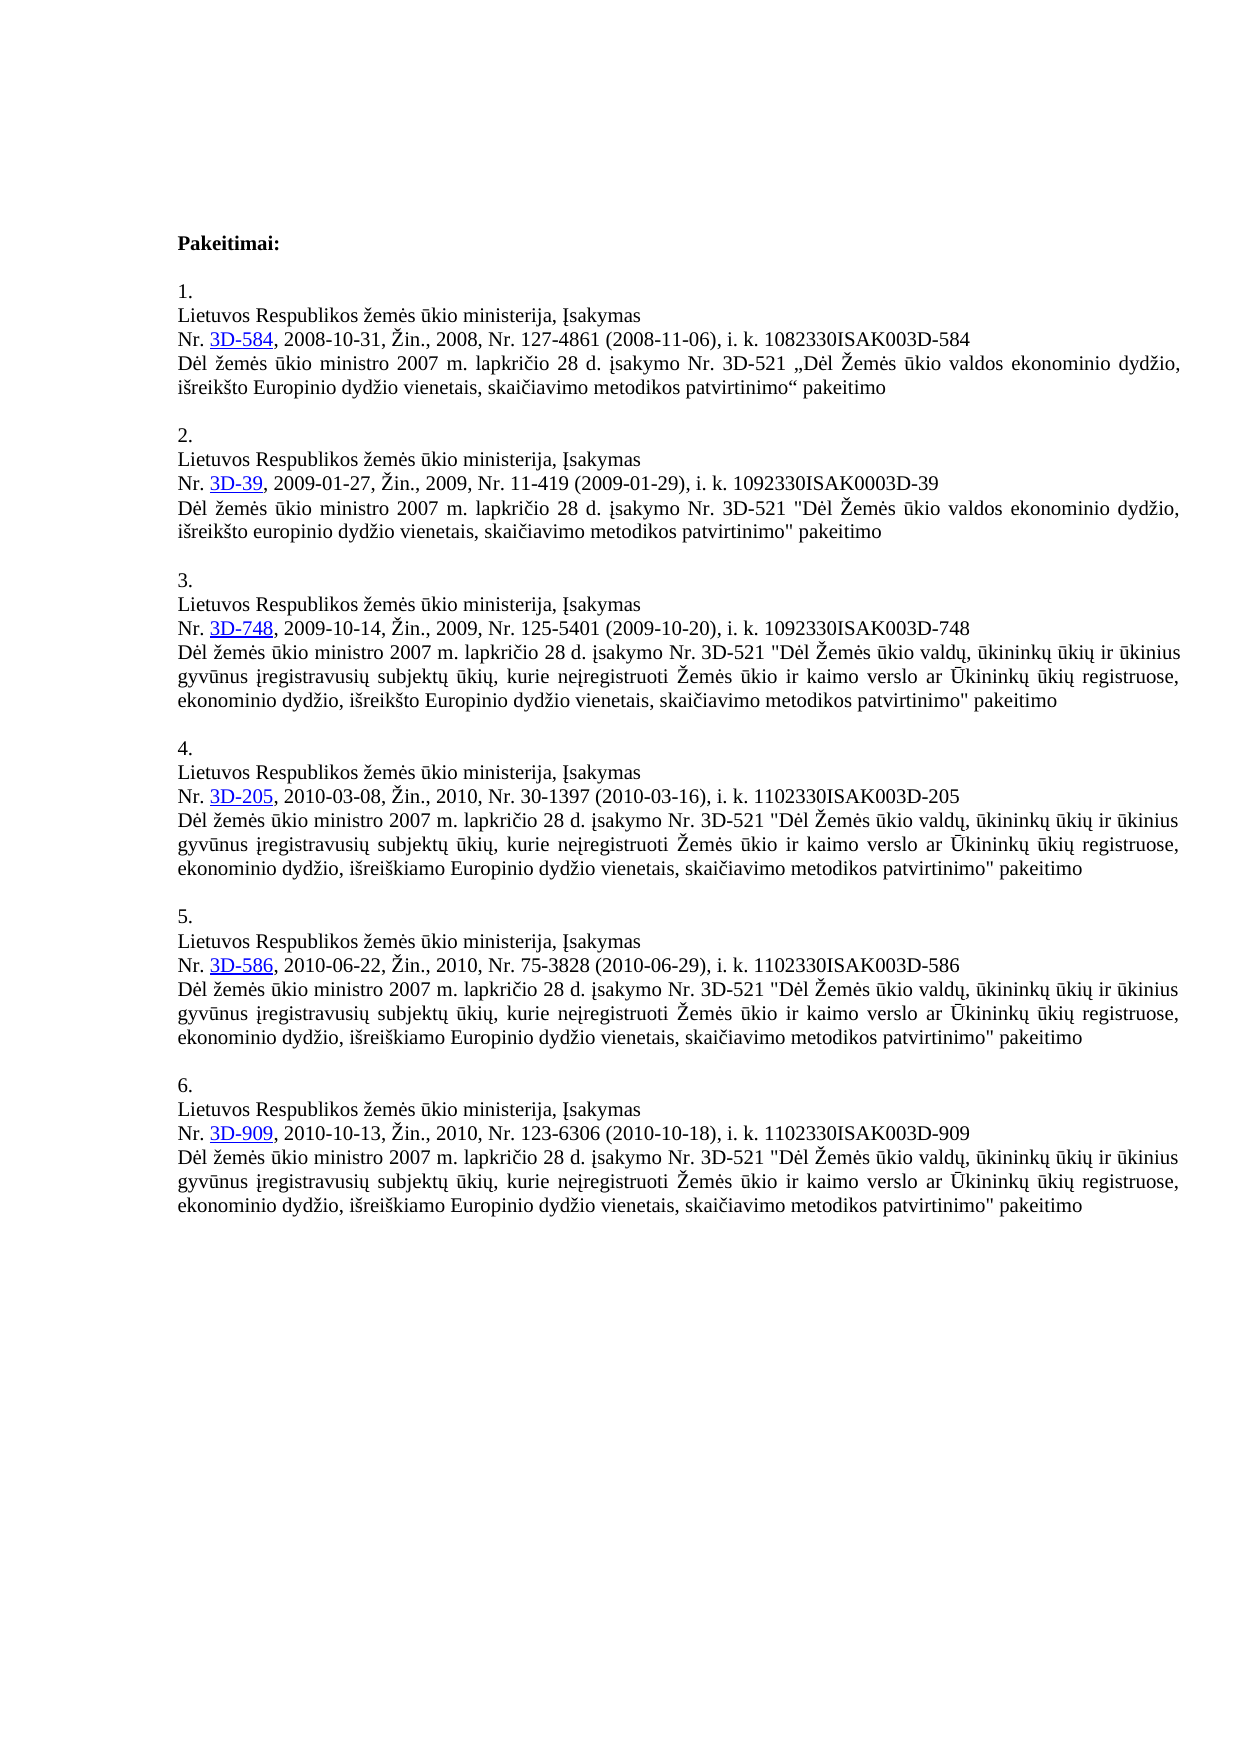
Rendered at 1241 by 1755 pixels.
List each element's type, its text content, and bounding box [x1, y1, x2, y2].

text Nr. 3D-584, 2008-10-31, Žin., 2008, Nr. 127-4861 (2008-11-06), i. k. 1082330ISAK003D-584 [177, 327, 1181, 351]
text 3. [177, 568, 1181, 592]
text Nr. 3D-39, 2009-01-27, Žin., 2009, Nr. 11-419 (2009-01-29), i. k. 1092330ISAK0003D-39 [177, 471, 1181, 495]
text 4. [177, 736, 1181, 760]
text Lietuvos Respublikos žemės ūkio ministerija, Įsakymas [177, 447, 1181, 471]
text Nr. 3D-909, 2010-10-13, Žin., 2010, Nr. 123-6306 (2010-10-18), i. k. 1102330ISAK003D-909 [177, 1121, 1181, 1145]
text Nr. 3D-205, 2010-03-08, Žin., 2010, Nr. 30-1397 (2010-03-16), i. k. 1102330ISAK003D-205 [177, 784, 1181, 808]
text Dėl žemės ūkio ministro 2007 m. lapkričio 28 d. įsakymo Nr. 3D-521 "Dėl Žemės ūkio valdų, ūkininkų ūkių ir ūkinius gyvūnus įregistravusių subjektų ūkių, kurie neįregistruoti Žemės ūkio ir kaimo verslo ar Ūkininkų ūkių registruose, ekonominio dydžio, išreikšto Europinio dydžio vienetais, skaičiavimo metodikos patvirtinimo" pakeitimo [177, 640, 1181, 712]
text Dėl žemės ūkio ministro 2007 m. lapkričio 28 d. įsakymo Nr. 3D-521 "Dėl Žemės ūkio valdų, ūkininkų ūkių ir ūkinius gyvūnus įregistravusių subjektų ūkių, kurie neįregistruoti Žemės ūkio ir kaimo verslo ar Ūkininkų ūkių registruose, ekonominio dydžio, išreiškiamo Europinio dydžio vienetais, skaičiavimo metodikos patvirtinimo" pakeitimo [177, 977, 1181, 1049]
text Lietuvos Respublikos žemės ūkio ministerija, Įsakymas [177, 303, 1181, 327]
text Pakeitimai: [177, 231, 1181, 255]
text Dėl žemės ūkio ministro 2007 m. lapkričio 28 d. įsakymo Nr. 3D-521 „Dėl Žemės ūkio valdos ekonominio dydžio, išreikšto Europinio dydžio vienetais, skaičiavimo metodikos patvirtinimo“ pakeitimo [177, 351, 1181, 399]
text Lietuvos Respublikos žemės ūkio ministerija, Įsakymas [177, 1097, 1181, 1121]
text Lietuvos Respublikos žemės ūkio ministerija, Įsakymas [177, 760, 1181, 784]
text Dėl žemės ūkio ministro 2007 m. lapkričio 28 d. įsakymo Nr. 3D-521 "Dėl Žemės ūkio valdų, ūkininkų ūkių ir ūkinius gyvūnus įregistravusių subjektų ūkių, kurie neįregistruoti Žemės ūkio ir kaimo verslo ar Ūkininkų ūkių registruose, ekonominio dydžio, išreiškiamo Europinio dydžio vienetais, skaičiavimo metodikos patvirtinimo" pakeitimo [177, 808, 1181, 880]
text Nr. 3D-586, 2010-06-22, Žin., 2010, Nr. 75-3828 (2010-06-29), i. k. 1102330ISAK003D-586 [177, 953, 1181, 977]
text Nr. 3D-748, 2009-10-14, Žin., 2009, Nr. 125-5401 (2009-10-20), i. k. 1092330ISAK003D-748 [177, 616, 1181, 640]
text 5. [177, 904, 1181, 928]
text 2. [177, 423, 1181, 447]
text 1. [177, 279, 1181, 303]
text Dėl žemės ūkio ministro 2007 m. lapkričio 28 d. įsakymo Nr. 3D-521 "Dėl Žemės ūkio valdų, ūkininkų ūkių ir ūkinius gyvūnus įregistravusių subjektų ūkių, kurie neįregistruoti Žemės ūkio ir kaimo verslo ar Ūkininkų ūkių registruose, ekonominio dydžio, išreiškiamo Europinio dydžio vienetais, skaičiavimo metodikos patvirtinimo" pakeitimo [177, 1145, 1181, 1217]
text Lietuvos Respublikos žemės ūkio ministerija, Įsakymas [177, 592, 1181, 616]
text Dėl žemės ūkio ministro 2007 m. lapkričio 28 d. įsakymo Nr. 3D-521 "Dėl Žemės ūkio valdos ekonominio dydžio, išreikšto europinio dydžio vienetais, skaičiavimo metodikos patvirtinimo" pakeitimo [177, 495, 1181, 543]
text 6. [177, 1073, 1181, 1097]
text Lietuvos Respublikos žemės ūkio ministerija, Įsakymas [177, 928, 1181, 953]
